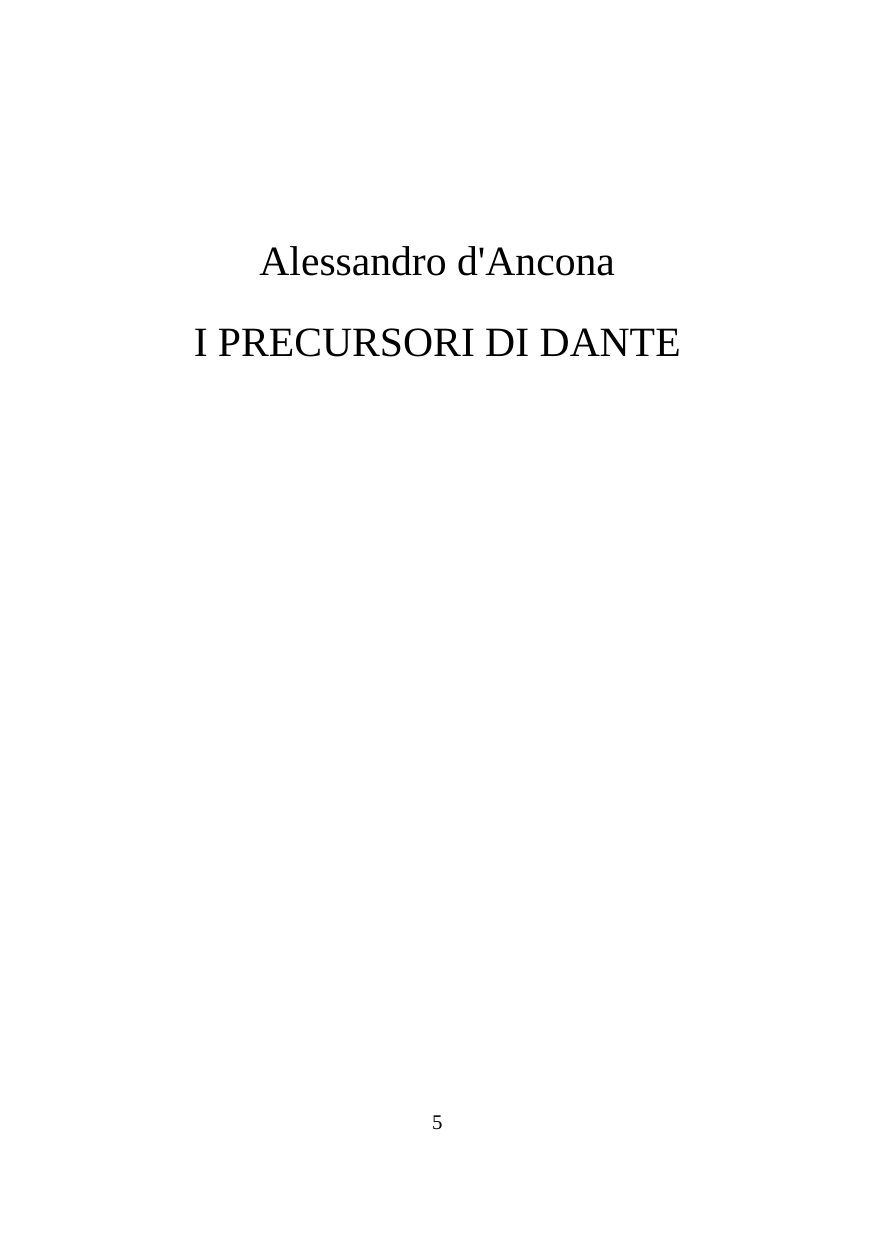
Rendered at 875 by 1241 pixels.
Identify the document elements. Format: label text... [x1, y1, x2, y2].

text Alessandro d'Ancona [106, 236, 768, 284]
text I PRECURSORI DI DANTE [106, 317, 768, 365]
